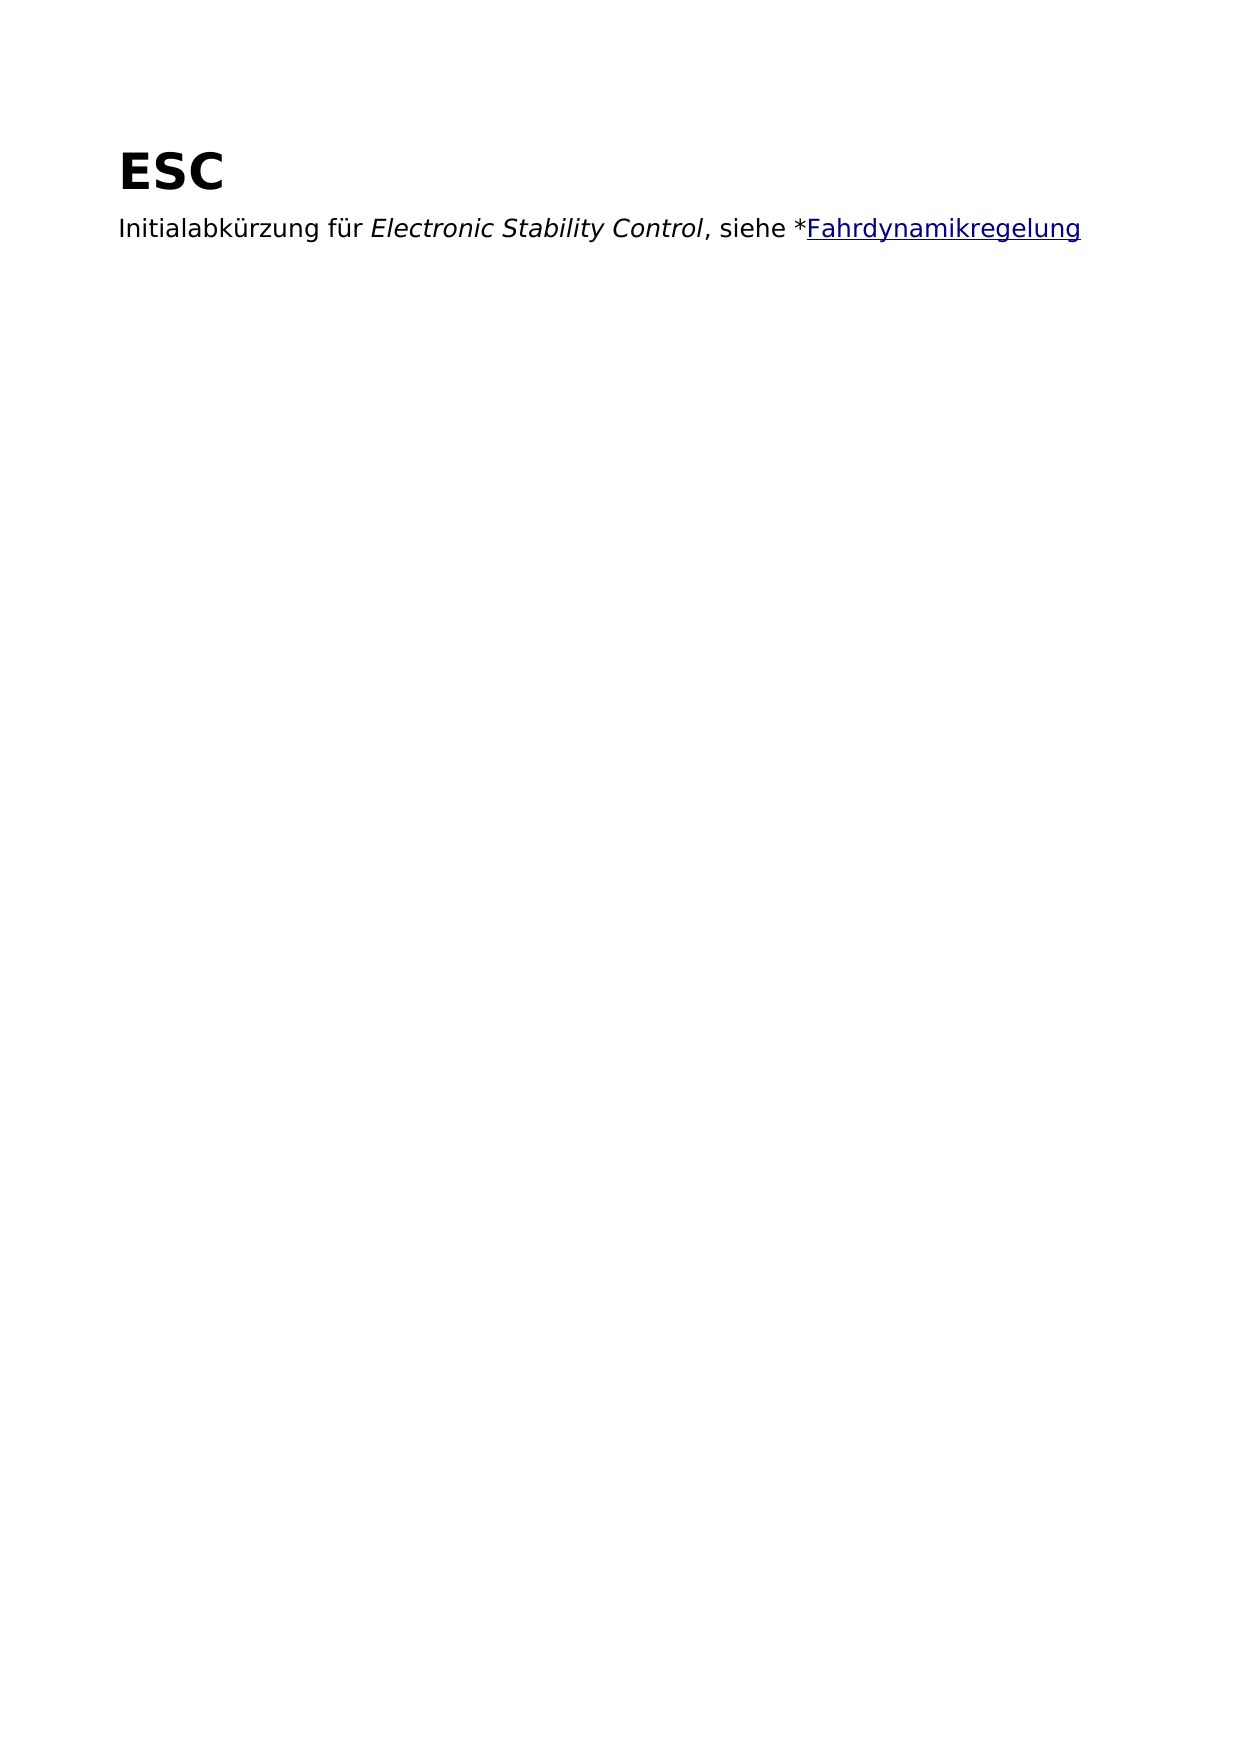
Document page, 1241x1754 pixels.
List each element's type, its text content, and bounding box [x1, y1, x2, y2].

subtitle ESC [118, 143, 1122, 201]
text Initialabkürzung für Electronic Stability Control, siehe *Fahrdynamikregelung [118, 214, 1122, 243]
